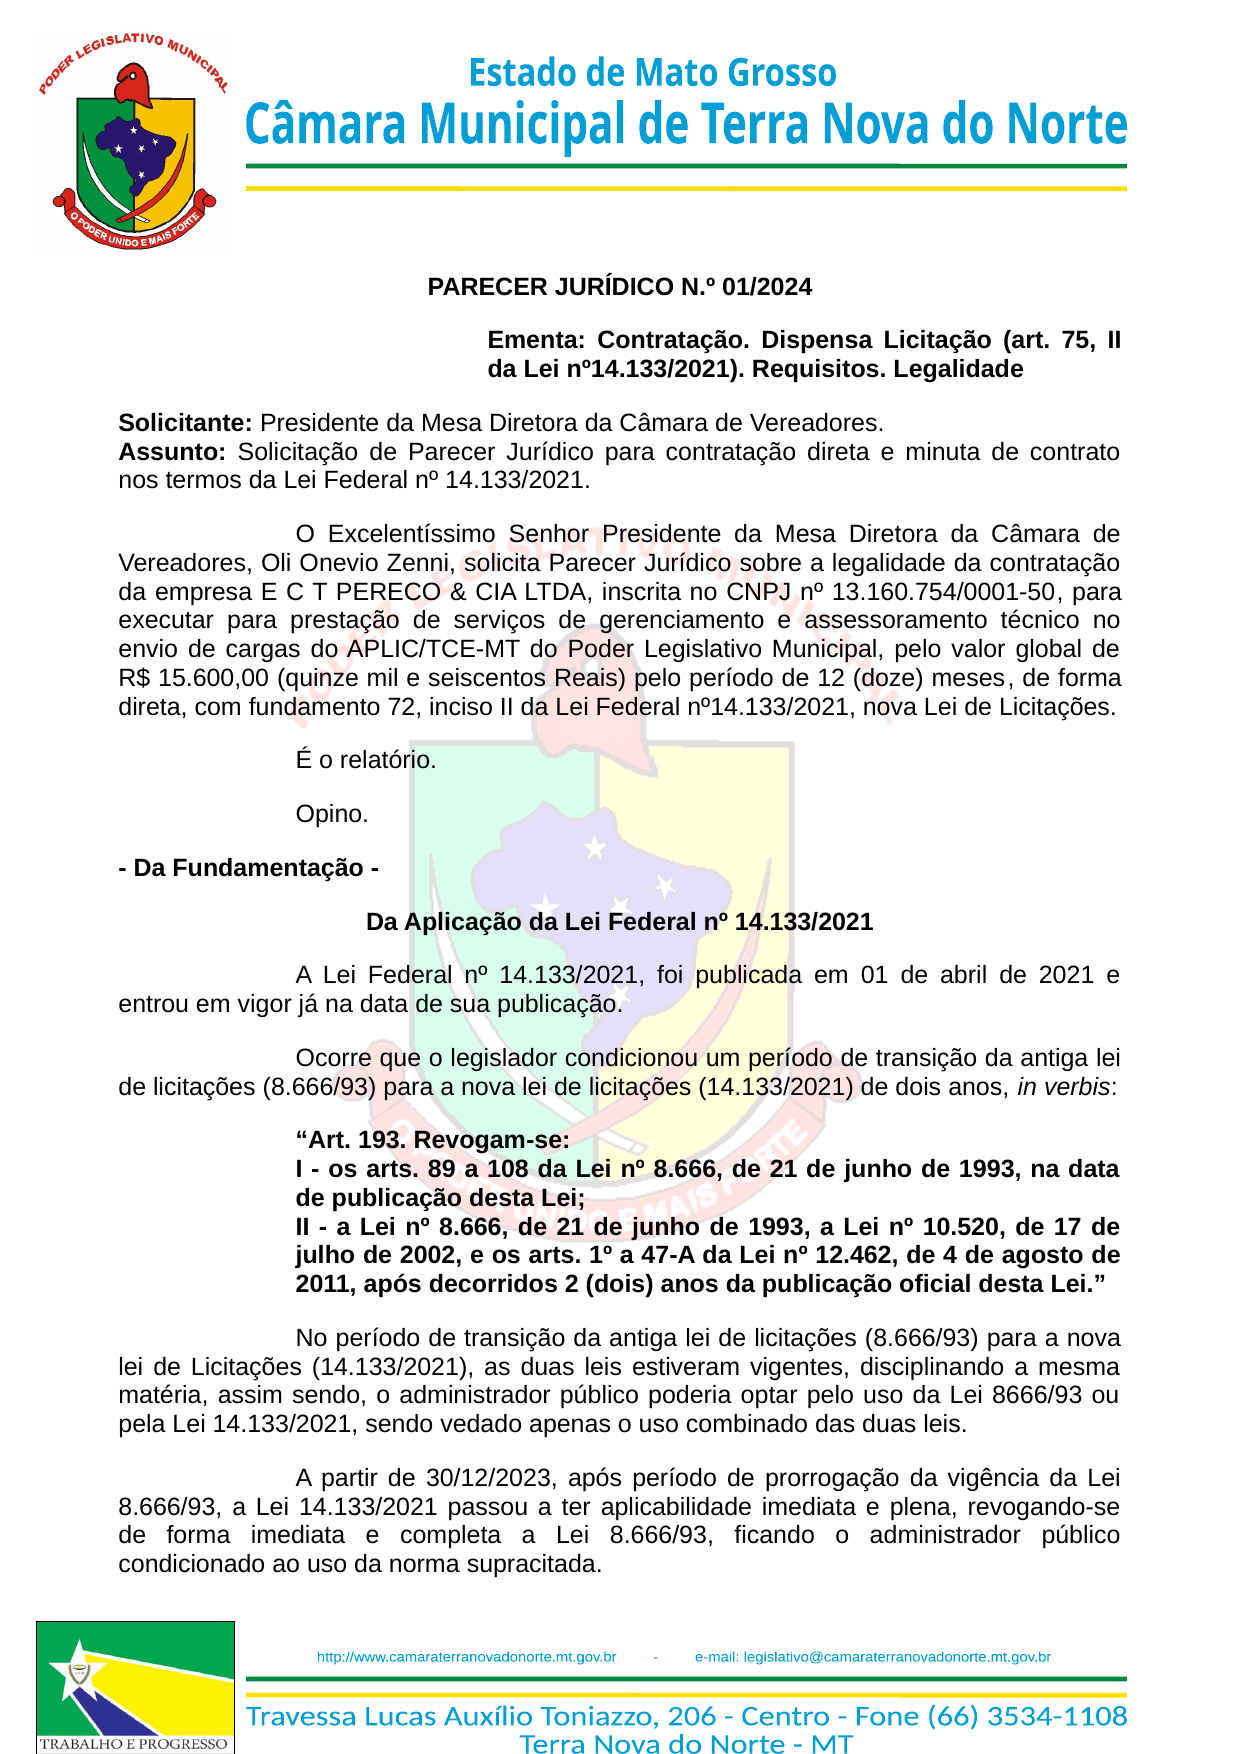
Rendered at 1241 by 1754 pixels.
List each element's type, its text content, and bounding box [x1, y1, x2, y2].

text PARECER JURÍDICO N.º 01/2024 [118, 271, 1122, 300]
text - Da Fundamentação - [918, 853, 1122, 881]
text Opino. [118, 799, 275, 828]
text No período de transição da antiga lei de licitações (8.666/93) para a nova lei de Licitações (14.133/2021), as duas leis estiveram vigentes, disciplinando a mesma matéria, assim sendo, o administrador público poderia optar pelo uso da Lei 8666/93 ou pela Lei 14.133/2021, sendo vedado apenas o uso combinado das duas leis. [118, 1323, 1122, 1438]
text II - a Lei nº 8.666, de 21 de junho de 1993, a Lei nº 10.520, de 17 de julho de 2002, e os arts. 1º a 47-A da Lei nº 12.462, de 4 de agosto de 2011, após decorridos 2 (dois) anos da publicação oficial desta Lei.” [295, 1211, 1122, 1298]
text I - os arts. 89 a 108 da Lei nº 8.666, de 21 de junho de 1993, na data de publicação desta Lei; [918, 1154, 1122, 1211]
text Ocorre que o legislador condicionou um período de transição da antiga lei de licitações (8.666/93) para a nova lei de licitações (14.133/2021) de dois anos, in verbis: [918, 1043, 1122, 1100]
text Ementa: Contratação. Dispensa Licitação (art. 75, II da Lei nº14.133/2021). Requisitos. Legalidade [487, 325, 1122, 383]
text Solicitante: Presidente da Mesa Diretora da Câmara de Vereadores. [118, 408, 1122, 436]
text - Da Fundamentação - [118, 853, 275, 881]
text Da Aplicação da Lei Federal nº 14.133/2021 [918, 906, 1122, 935]
text Ocorre que o legislador condicionou um período de transição da antiga lei de licitações (8.666/93) para a nova lei de licitações (14.133/2021) de dois anos, in verbis: [118, 1043, 275, 1100]
text A partir de 30/12/2023, após período de prorrogação da vigência da Lei 8.666/93, a Lei 14.133/2021 passou a ter aplicabilidade imediata e plena, revogando-se de forma imediata e completa a Lei 8.666/93, ficando o administrador público condicionado ao uso da norma supracitada. [118, 1463, 1122, 1578]
text Assunto: Solicitação de Parecer Jurídico para contratação direta e minuta de contrato nos termos da Lei Federal nº 14.133/2021. [118, 436, 1122, 494]
text É o relatório. [918, 745, 1122, 774]
picture [813, 1651, 823, 1661]
text A Lei Federal nº 14.133/2021, foi publicada em 01 de abril de 2021 e entrou em vigor já na data de sua publicação. [118, 960, 275, 1018]
text Da Aplicação da Lei Federal nº 14.133/2021 [118, 906, 275, 935]
picture [37, 1622, 234, 1754]
text “Art. 193. Revogam-se: [918, 1125, 1122, 1154]
text É o relatório. [118, 745, 275, 774]
text O Excelentíssimo Senhor Presidente da Mesa Diretora da Câmara de Vereadores, Oli Onevio Zenni, solicita Parecer Jurídico sobre a legalidade da contratação da empresa E C T PERECO & CIA LTDA, inscrita no CNPJ nº 13.160.754/0001-50, para executar para prestação de serviços de gerenciamento e assessoramento técnico no envio de cargas do APLIC/TCE-MT do Poder Legislativo Municipal, pelo valor global de R$ 15.600,00 (quinze mil e seiscentos Reais) pelo período de 12 (doze) meses, de forma direta, com fundamento 72, inciso II da Lei Federal nº14.133/2021, nova Lei de Licitações. [118, 519, 1122, 720]
text A Lei Federal nº 14.133/2021, foi publicada em 01 de abril de 2021 e entrou em vigor já na data de sua publicação. [918, 960, 1122, 1018]
picture [35, 31, 233, 252]
text Opino. [918, 799, 1122, 828]
